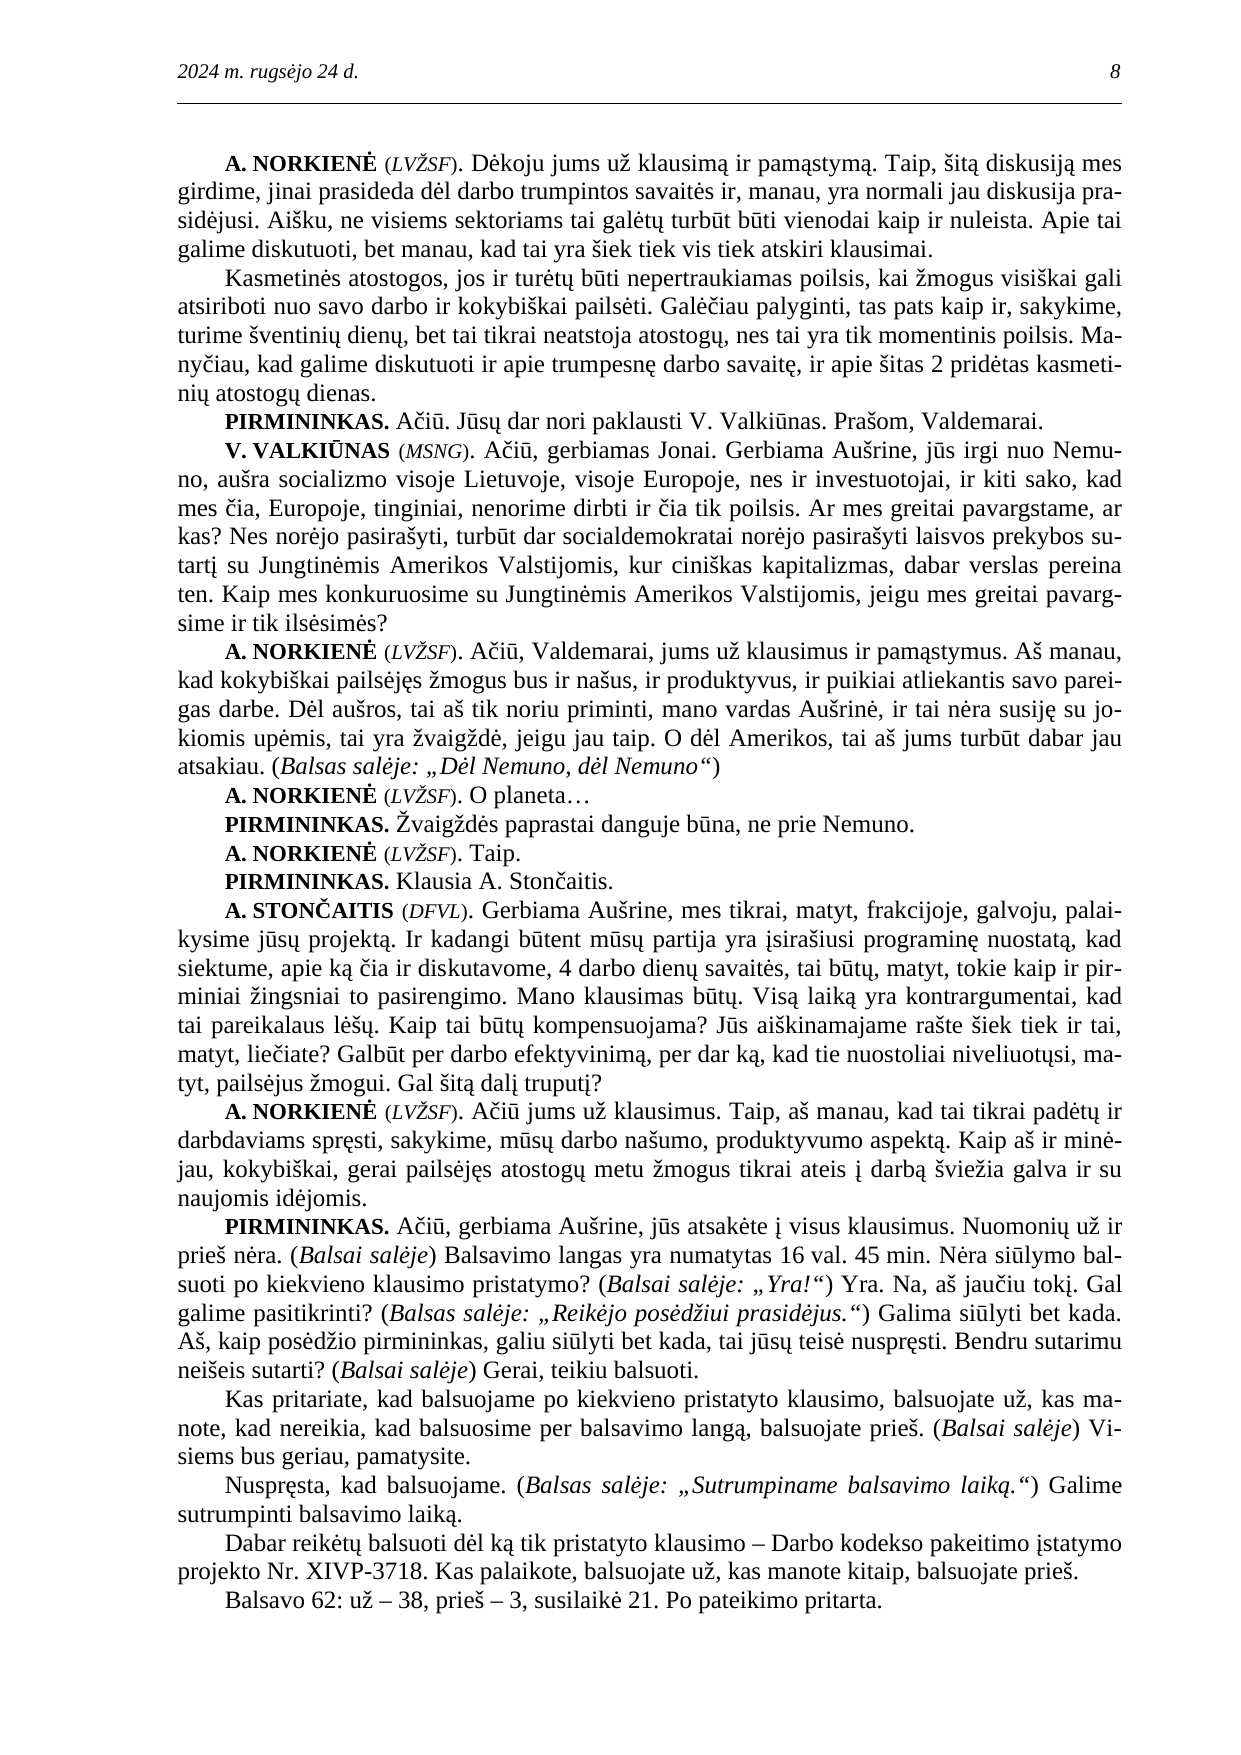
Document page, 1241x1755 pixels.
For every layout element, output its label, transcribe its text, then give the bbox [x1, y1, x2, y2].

text A. NORKIENĖ (LVŽSF). Taip. [177, 838, 1122, 866]
text Kas­me­ti­nės atos­to­gos, jos ir tu­rė­tų bū­ti ne­per­trau­kia­mas po­il­sis, kai žmo­gus vi­siš­kai ga­li at­si­ri­bo­ti nuo sa­vo dar­bo ir ko­ky­biš­kai pail­sė­ti. Ga­lė­čiau pa­ly­gin­ti, tas pats kaip ir, sa­ky­ki­me, tu­ri­me šven­ti­nių die­nų, bet tai tik­rai ne­at­sto­ja atos­to­gų, nes tai yra tik mo­men­ti­nis po­il­sis. Ma­ny­čiau, kad ga­li­me dis­ku­tuo­ti ir apie trum­pes­nę dar­bo sa­vai­tę, ir apie ši­tas 2 pri­dė­tas kas­me­ti­nių atos­to­gų die­nas. [177, 263, 1122, 406]
text PIRMININKAS. Ačiū. Jū­sų dar no­ri pa­klaus­ti V. Val­kiū­nas. Pra­šom, Val­de­ma­rai. [177, 406, 1122, 435]
text Nu­spręs­ta, kad bal­suo­ja­me. (Bal­sas sa­lė­je: „Su­trum­pi­na­me bal­sa­vi­mo lai­ką.“) Ga­li­me su­trum­pin­ti bal­sa­vi­mo lai­ką. [177, 1470, 1122, 1528]
text Da­bar rei­kė­tų bal­suo­ti dėl ką tik pri­sta­ty­to klau­si­mo – Dar­bo ko­dek­so pa­kei­ti­mo įsta­ty­mo pro­jek­to Nr. XIVP-3718. Kas pa­lai­ko­te, bal­suo­ja­te už, kas ma­no­te ki­taip, bal­suo­ja­te prieš. [177, 1528, 1122, 1585]
text A. NORKIENĖ (LVŽSF). Ačiū jums už klau­si­mus. Taip, aš ma­nau, kad tai tik­rai pa­dė­tų ir darb­da­viams spręs­ti, sa­ky­ki­me, mū­sų dar­bo na­šu­mo, pro­duk­ty­vu­mo as­pek­tą. Kaip aš ir mi­nė­jau, ko­ky­biš­kai, ge­rai pail­sė­jęs atos­to­gų me­tu žmo­gus tik­rai at­eis į dar­bą švie­žia gal­va ir su nau­jo­mis idė­jo­mis. [177, 1096, 1122, 1211]
text Kas pri­ta­ria­te, kad bal­suo­ja­me po kiek­vie­no pri­sta­ty­to klau­si­mo, bal­suo­ja­te už, kas ma­no­te, kad ne­rei­kia, kad bal­suo­si­me per bal­sa­vi­mo lan­gą, bal­suo­ja­te prieš. (Bal­sai sa­lė­je) Vi­siems bus ge­riau, pa­ma­ty­si­te. [177, 1384, 1122, 1470]
text PIRMININKAS. Ačiū, ger­bia­ma Auš­ri­ne, jūs at­sa­kė­te į vi­sus klau­si­mus. Nuo­mo­nių už ir prieš nė­ra. (Bal­sai sa­lė­je) Bal­sa­vi­mo lan­gas yra nu­ma­ty­tas 16 val. 45 min. Nė­ra siū­ly­mo bal­suo­ti po kiek­vie­no klau­si­mo pri­sta­ty­mo? (Bal­sai sa­lė­je: „Yra!“) Yra. Na, aš jau­čiu to­kį. Gal ga­li­me pa­si­tik­rin­ti? (Bal­sas sa­lė­je: „Rei­kė­jo po­sė­džiui pra­si­dė­jus.“) Ga­li­ma siū­ly­ti bet ka­da. Aš, kaip po­sė­džio pir­mi­nin­kas, ga­liu siū­ly­ti bet ka­da, tai jū­sų tei­sė nu­spręs­ti. Ben­dru su­ta­ri­mu ne­iš­eis su­­tar­ti? (Bal­sai sa­lė­je) Ge­rai, tei­kiu bal­suo­ti. [177, 1211, 1122, 1384]
text Bal­sa­vo 62: už – 38, prieš – 3, su­si­lai­kė 21. Po pa­tei­ki­mo pri­tar­ta. [177, 1585, 1122, 1614]
text V. VALKIŪNAS (MSNG). Ačiū, ger­bia­mas Jo­nai. Ger­bia­ma Auš­ri­ne, jūs ir­gi nuo Ne­mu­no, auš­ra so­cia­liz­mo vi­so­je Lie­tu­vo­je, vi­so­je Eu­ro­po­je, nes ir in­ves­tuo­to­jai, ir ki­ti sa­ko, kad mes čia, Eu­ro­po­je, tin­gi­niai, ne­no­ri­me dirb­ti ir čia tik po­il­sis. Ar mes grei­tai pa­vargs­ta­me, ar kas? Nes no­rė­jo pa­si­ra­šy­ti, tur­būt dar so­cial­de­mok­ra­tai no­rė­jo pa­si­ra­šy­ti lais­vos pre­ky­bos su­tar­tį su Jung­ti­nė­mis Ame­ri­kos Vals­ti­jo­mis, kur ci­niš­kas ka­pi­ta­liz­mas, da­bar ver­slas per­ei­na ten. Kaip mes kon­ku­ruo­si­me su Jung­ti­nė­mis Ame­ri­kos Vals­ti­jo­mis, jei­gu mes grei­tai pa­varg­si­me ir tik il­sė­si­mės? [177, 435, 1122, 636]
text A. NORKIENĖ (LVŽSF). Dė­ko­ju jums už klau­si­mą ir pa­mąs­ty­mą. Taip, ši­tą dis­ku­si­ją mes gir­di­me, ji­nai pra­si­de­da dėl dar­bo trum­pin­tos sa­vai­tės ir, ma­nau, yra nor­ma­li jau dis­ku­si­ja pra­si­dė­ju­si. Aiš­ku, ne vi­siems sek­to­riams tai ga­lė­tų tur­būt bū­ti vie­no­dai kaip ir nu­leis­ta. Apie tai ga­li­me dis­ku­tuo­ti, bet ma­nau, kad tai yra šiek tiek vis tiek at­ski­ri klau­si­mai. [177, 148, 1122, 263]
text PIRMININKAS. Žvaigž­dės pa­pras­tai dan­gu­je bū­na, ne prie Ne­mu­no. [177, 809, 1122, 838]
text A. NORKIENĖ (LVŽSF). O pla­ne­ta… [177, 780, 1122, 809]
text A. NORKIENĖ (LVŽSF). Ačiū, Val­de­ma­rai, jums už klau­si­mus ir pa­mąs­ty­mus. Aš ma­nau, kad ko­ky­biš­kai pail­sė­jęs žmo­gus bus ir na­šus, ir pro­duk­ty­vus, ir pui­kiai at­lie­kan­tis sa­vo pa­rei­gas dar­be. Dėl auš­ros, tai aš tik no­riu pri­min­ti, ma­no var­das Auš­ri­nė, ir tai nė­ra su­si­ję su jo­kio­mis upė­mis, tai yra žvaigž­dė, jei­gu jau taip. O dėl Ame­ri­kos, tai aš jums tur­būt da­bar jau at­sa­kiau. (Bal­sas sa­lė­je: „Dėl Ne­mu­no, dėl Ne­mu­no“) [177, 636, 1122, 780]
text PIRMININKAS. Klau­sia A. Ston­čai­tis. [177, 866, 1122, 895]
text A. STONČAITIS (DFVL). Ger­bia­ma Auš­ri­ne, mes tik­rai, ma­tyt, frak­ci­jo­je, gal­vo­ju, pa­lai­ky­si­me jū­sų pro­jek­tą. Ir ka­dan­gi bū­tent mū­sų par­ti­ja yra įsi­ra­šiu­si pro­gra­mi­nę nuo­sta­tą, kad siek­tu­me, apie ką čia ir dis­ku­ta­vo­me, 4 dar­bo die­nų sa­vai­tės, tai bū­tų, ma­tyt, to­kie kaip ir pir­mi­niai žings­niai to pa­si­ren­gi­mo. Ma­no klau­si­mas bū­tų. Vi­są lai­ką yra kon­trar­gu­men­tai, kad tai pa­rei­ka­laus lė­šų. Kaip tai bū­tų kom­pen­suo­ja­ma? Jūs aiš­ki­na­ma­ja­me raš­te šiek tiek ir tai, ma­tyt, lie­čia­te? Gal­būt per dar­bo efek­ty­vi­ni­mą, per dar ką, kad tie nuos­to­liai ni­ve­liuo­tų­si, ma­tyt, pail­sė­jus žmo­gui. Gal ši­tą da­lį tru­pu­tį? [177, 895, 1122, 1096]
